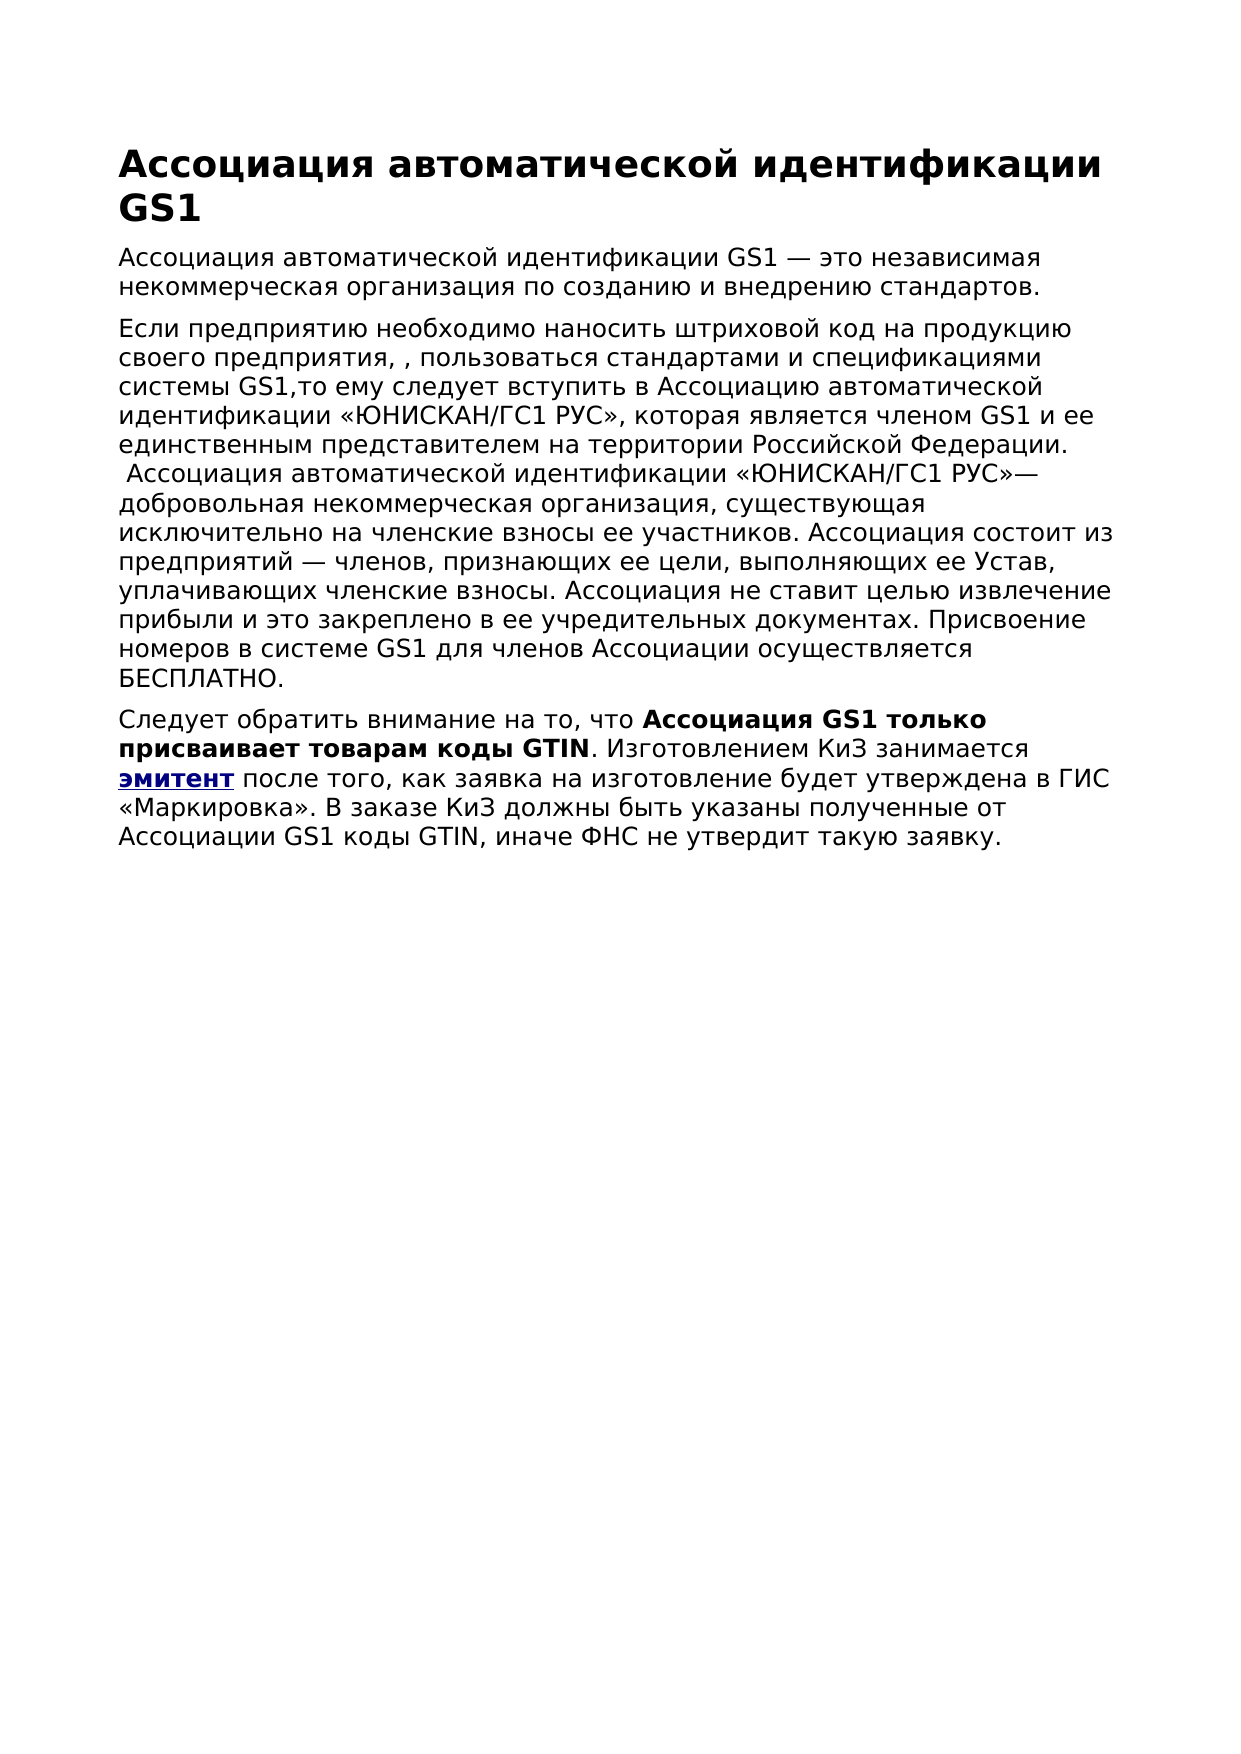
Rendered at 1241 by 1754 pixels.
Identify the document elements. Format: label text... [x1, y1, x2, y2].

text Ассоциация автоматической идентификации GS1 — это независимая некоммерческая организация по созданию и внедрению стандартов. [118, 243, 1122, 301]
text Если предприятию необходимо наносить штриховой код на продукцию своего предприятия, , пользоваться стандартами и спецификациями системы GS1,то ему следует вступить в Ассоциацию автоматической идентификации «ЮНИСКАН/ГС1 РУС», которая является членом GS1 и ее единственным представителем на территории Российской Федерации. Ассоциация автоматической идентификации «ЮНИСКАН/ГС1 РУС»— добровольная некоммерческая организация, существующая исключительно на членские взносы ее участников. Ассоциация состоит из предприятий — членов, признающих ее цели, выполняющих ее Устав, уплачивающих членские взносы. Ассоциация не ставит целью извлечение прибыли и это закреплено в ее учредительных документах. Присвоение номеров в системе GS1 для членов Ассоциации осуществляется БЕСПЛАТНО. [118, 314, 1122, 693]
subtitle Ассоциация автоматической идентификации GS1 [118, 143, 1122, 230]
text Следует обратить внимание на то, что Ассоциация GS1 только присваивает товарам коды GTIN. Изготовлением КиЗ занимается эмитент после того, как заявка на изготовление будет утверждена в ГИС «Маркировка». В заказе КиЗ должны быть указаны полученные от Ассоциации GS1 коды GTIN, иначе ФНС не утвердит такую заявку. [118, 705, 1122, 851]
